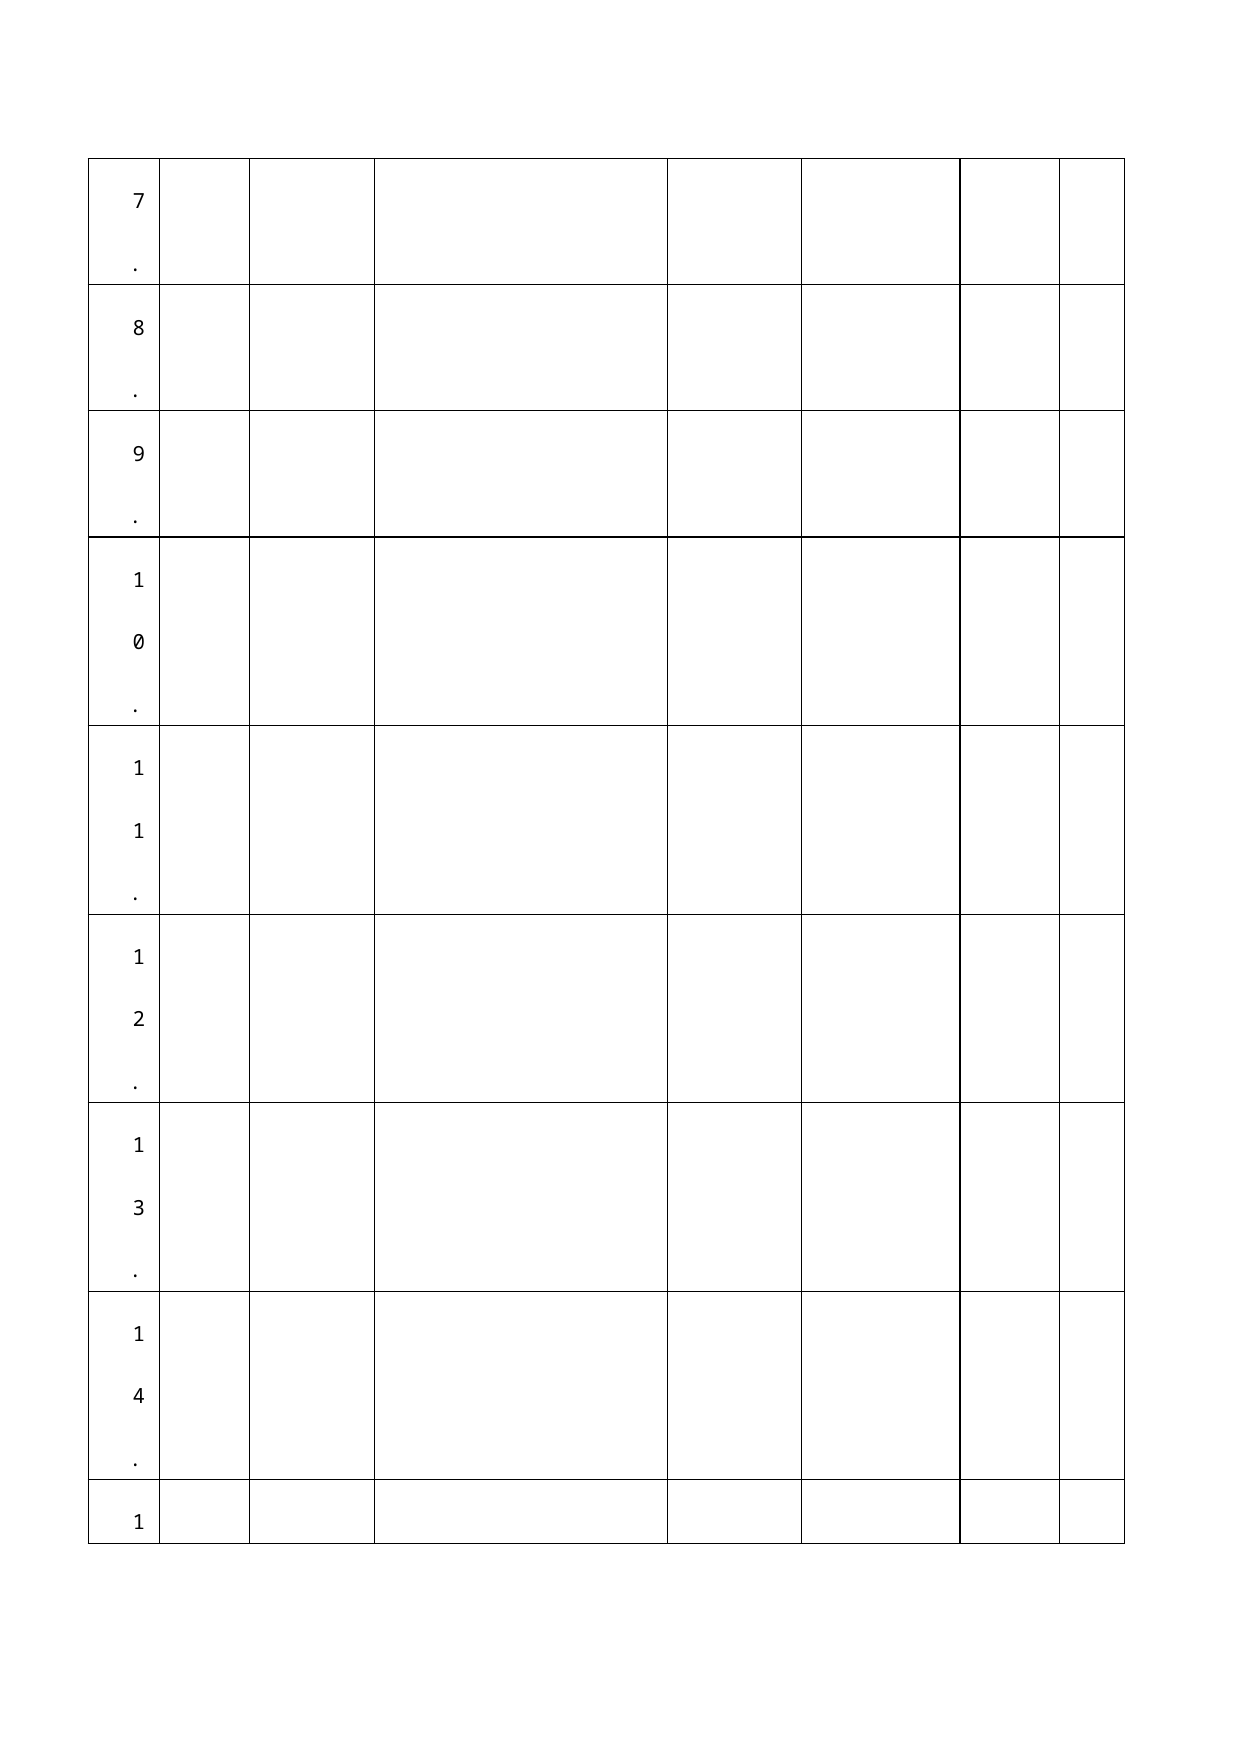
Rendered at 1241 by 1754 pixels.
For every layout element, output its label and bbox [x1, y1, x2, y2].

table_cell [802, 1292, 959, 1479]
table_cell [802, 538, 959, 725]
table_cell [375, 1480, 667, 1543]
table_cell [1060, 915, 1124, 1102]
table_cell [961, 726, 1059, 913]
table_cell [375, 1292, 667, 1479]
table_cell [89, 285, 159, 410]
table_cell [89, 538, 159, 725]
table_cell [668, 538, 801, 725]
table_cell [160, 726, 249, 913]
table_cell [961, 411, 1059, 536]
table_cell [802, 726, 959, 913]
table_cell [160, 1292, 249, 1479]
table_cell [961, 285, 1059, 410]
table_cell [668, 915, 801, 1102]
table_cell [160, 538, 249, 725]
table_cell [375, 411, 667, 536]
table_cell [961, 159, 1059, 284]
table_cell [802, 1103, 959, 1291]
table_cell [89, 159, 159, 284]
table_cell [1060, 285, 1124, 410]
table_cell [668, 726, 801, 913]
table_cell [802, 159, 959, 284]
table_cell [250, 1292, 374, 1479]
table_cell [1060, 411, 1124, 536]
table_cell [802, 411, 959, 536]
table_cell [250, 915, 374, 1102]
table_cell [375, 285, 667, 410]
table_cell [668, 285, 801, 410]
table_cell [961, 1103, 1059, 1291]
table_cell [802, 915, 959, 1102]
table_cell [961, 1480, 1059, 1543]
table_cell [160, 915, 249, 1102]
table_cell [1060, 1292, 1124, 1479]
table_cell [250, 538, 374, 725]
table_cell [1060, 1480, 1124, 1543]
table_cell [375, 726, 667, 913]
table_cell [961, 1292, 1059, 1479]
table_cell [89, 915, 159, 1102]
table_cell [668, 159, 801, 284]
table_cell [250, 1103, 374, 1291]
table_cell [1060, 538, 1124, 725]
table_cell [89, 726, 159, 913]
table_cell [668, 1292, 801, 1479]
table_cell [1060, 726, 1124, 913]
table_cell [160, 159, 249, 284]
table_cell [668, 411, 801, 536]
table_cell [250, 285, 374, 410]
table_cell [160, 1103, 249, 1291]
table_cell [961, 915, 1059, 1102]
table_cell [89, 1292, 159, 1479]
table_cell [250, 726, 374, 913]
table_cell [89, 411, 159, 536]
table_cell [802, 285, 959, 410]
table_cell [375, 538, 667, 725]
table_cell [1060, 1103, 1124, 1291]
table_cell [668, 1103, 801, 1291]
table_cell [375, 1103, 667, 1291]
table_cell [375, 915, 667, 1102]
table_cell [250, 411, 374, 536]
table_cell [668, 1480, 801, 1543]
table_cell [160, 285, 249, 410]
table_cell [250, 159, 374, 284]
table_cell [89, 1480, 159, 1543]
table_cell [250, 1480, 374, 1543]
table_cell [160, 1480, 249, 1543]
table_cell [802, 1480, 959, 1543]
table_cell [375, 159, 667, 284]
table_cell [961, 538, 1059, 725]
table_cell [1060, 159, 1124, 284]
table_cell [89, 1103, 159, 1291]
table_cell [160, 411, 249, 536]
